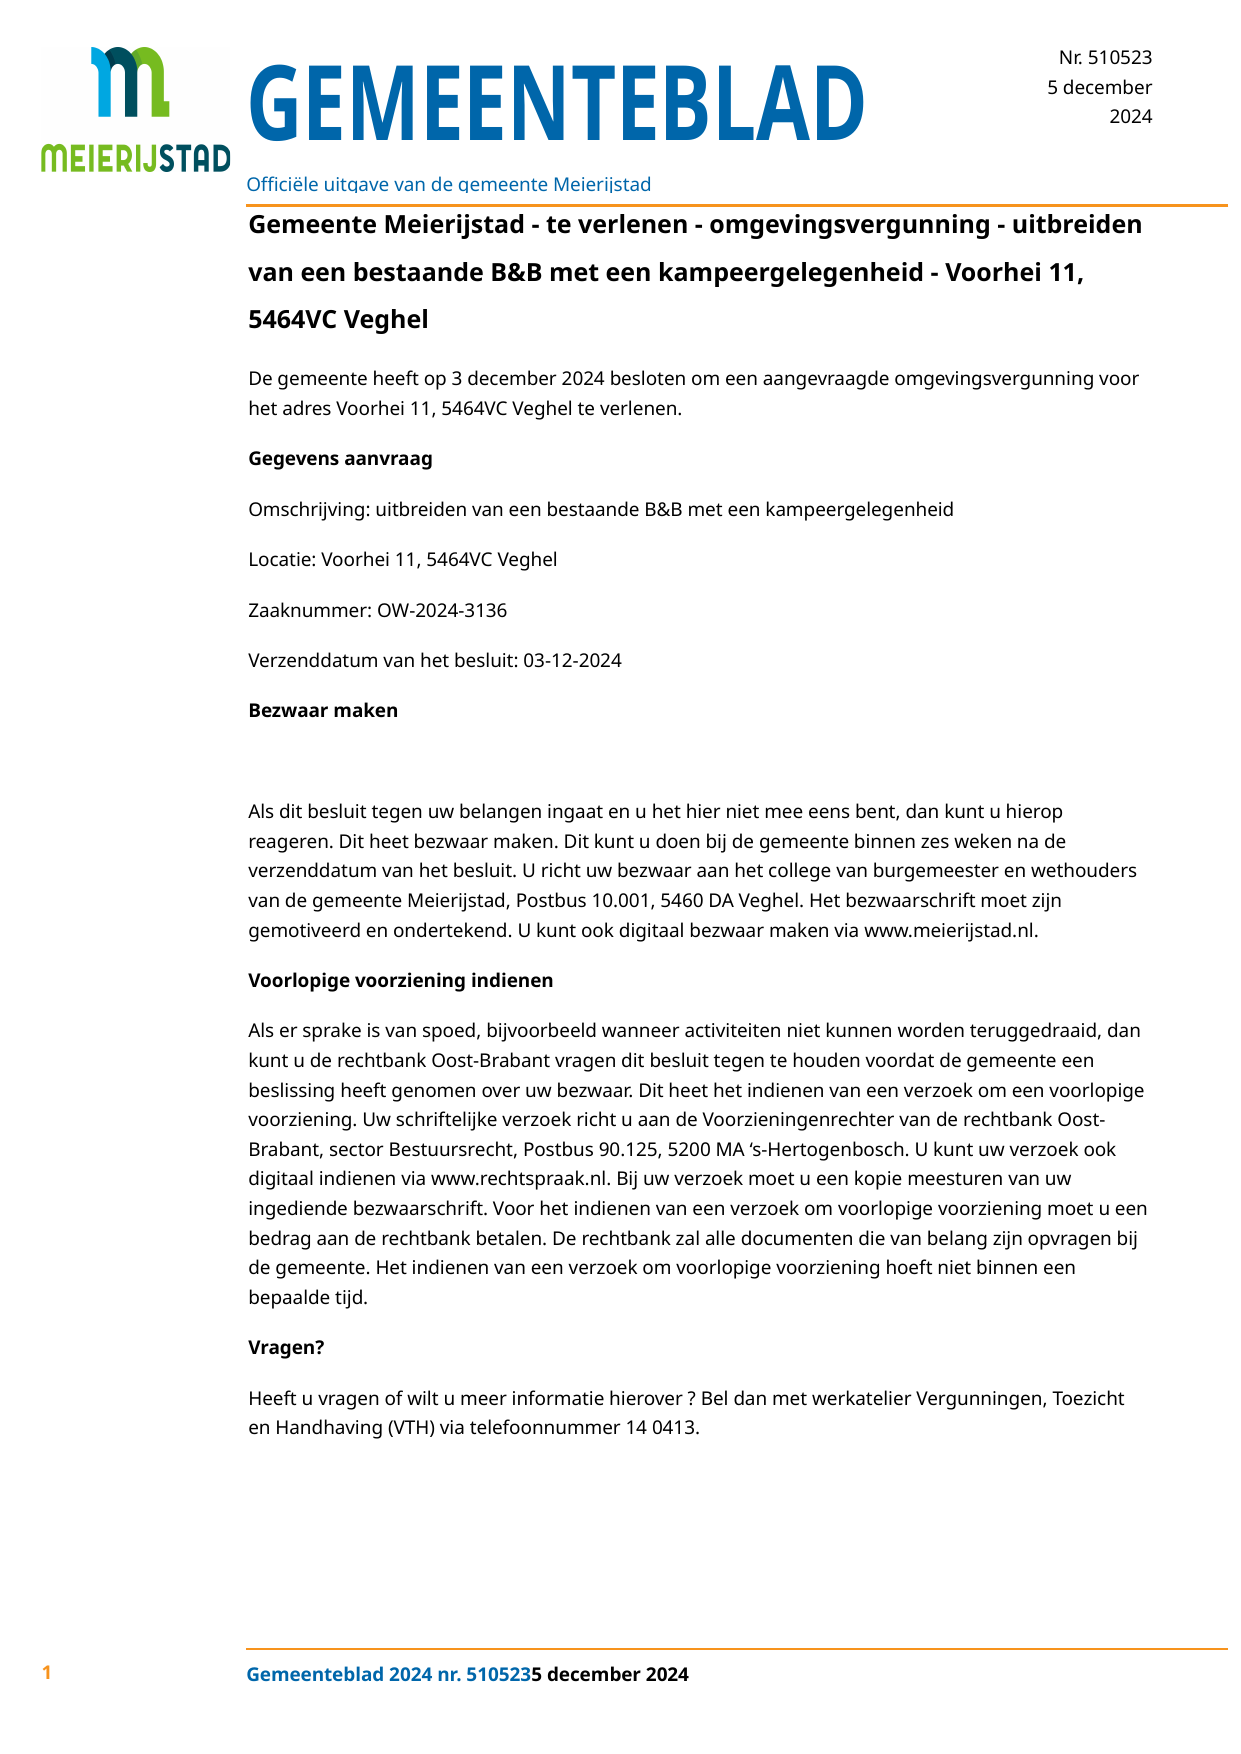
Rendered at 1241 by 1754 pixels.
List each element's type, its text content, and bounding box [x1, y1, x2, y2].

text Gegevens aanvraag [248, 446, 1152, 471]
text Als er sprake is van spoed, bijvoorbeeld wanneer activiteiten niet kunnen worden teruggedraaid, dan kunt u de rechtbank Oost-Brabant vragen dit besluit tegen te houden voordat de gemeente een beslissing heeft genomen over uw bezwaar. Dit heet het indienen van een verzoek om een voorlopige voorziening. Uw schriftelijke verzoek richt u aan de Voorzieningenrechter van de rechtbank Oost-Brabant, sector Bestuursrecht, Postbus 90.125, 5200 MA ‘s-Hertogenbosch. U kunt uw verzoek ook digitaal indienen via www.rechtspraak.nl. Bij uw verzoek moet u een kopie meesturen van uw ingediende bezwaarschrift. Voor het indienen van een verzoek om voorlopige voorziening moet u een bedrag aan de rechtbank betalen. De rechtbank zal alle documenten die van belang zijn opvragen bij de gemeente. Het indienen van een verzoek om voorlopige voorziening hoeft niet binnen een bepaalde tijd. [248, 1018, 1152, 1309]
text Heeft u vragen of wilt u meer informatie hierover ? Bel dan met werkatelier Vergunningen, Toezicht en Handhaving (VTH) via telefoonnummer 14 0413. [248, 1385, 1152, 1440]
text Locatie: Voorhei 11, 5464VC Veghel [248, 546, 1152, 572]
picture [41, 47, 231, 172]
text Omschrijving: uitbreiden van een bestaande B&B met een kampeergelegenheid [248, 496, 1152, 522]
text De gemeente heeft op 3 december 2024 besloten om een aangevraagde omgevingsvergunning voor het adres Voorhei 11, 5464VC Veghel te verlenen. [248, 366, 1152, 421]
text Voorlopige voorziening indienen [248, 967, 1152, 993]
text Zaaknummer: OW-2024-3136 [248, 597, 1152, 622]
text Als dit besluit tegen uw belangen ingaat en u het hier niet mee eens bent, dan kunt u hierop reageren. Dit heet bezwaar maken. Dit kunt u doen bij de gemeente binnen zes weken na de verzenddatum van het besluit. U richt uw bezwaar aan het college van burgemeester en wethouders van de gemeente Meierijstad, Postbus 10.001, 5460 DA Veghel. Het bezwaarschrift moet zijn gemotiveerd en ondertekend. U kunt ook digitaal bezwaar maken via www.meierijstad.nl. [248, 798, 1152, 942]
text Gemeente Meierijstad - te verlenen - omgevingsvergunning - uitbreiden van een bestaande B&B met een kampeergelegenheid - Voorhei 11, 5464VC Veghel [248, 207, 1152, 336]
text Bezwaar maken [248, 698, 1152, 723]
text Verzenddatum van het besluit: 03-12-2024 [248, 647, 1152, 673]
text Vragen? [248, 1334, 1152, 1360]
